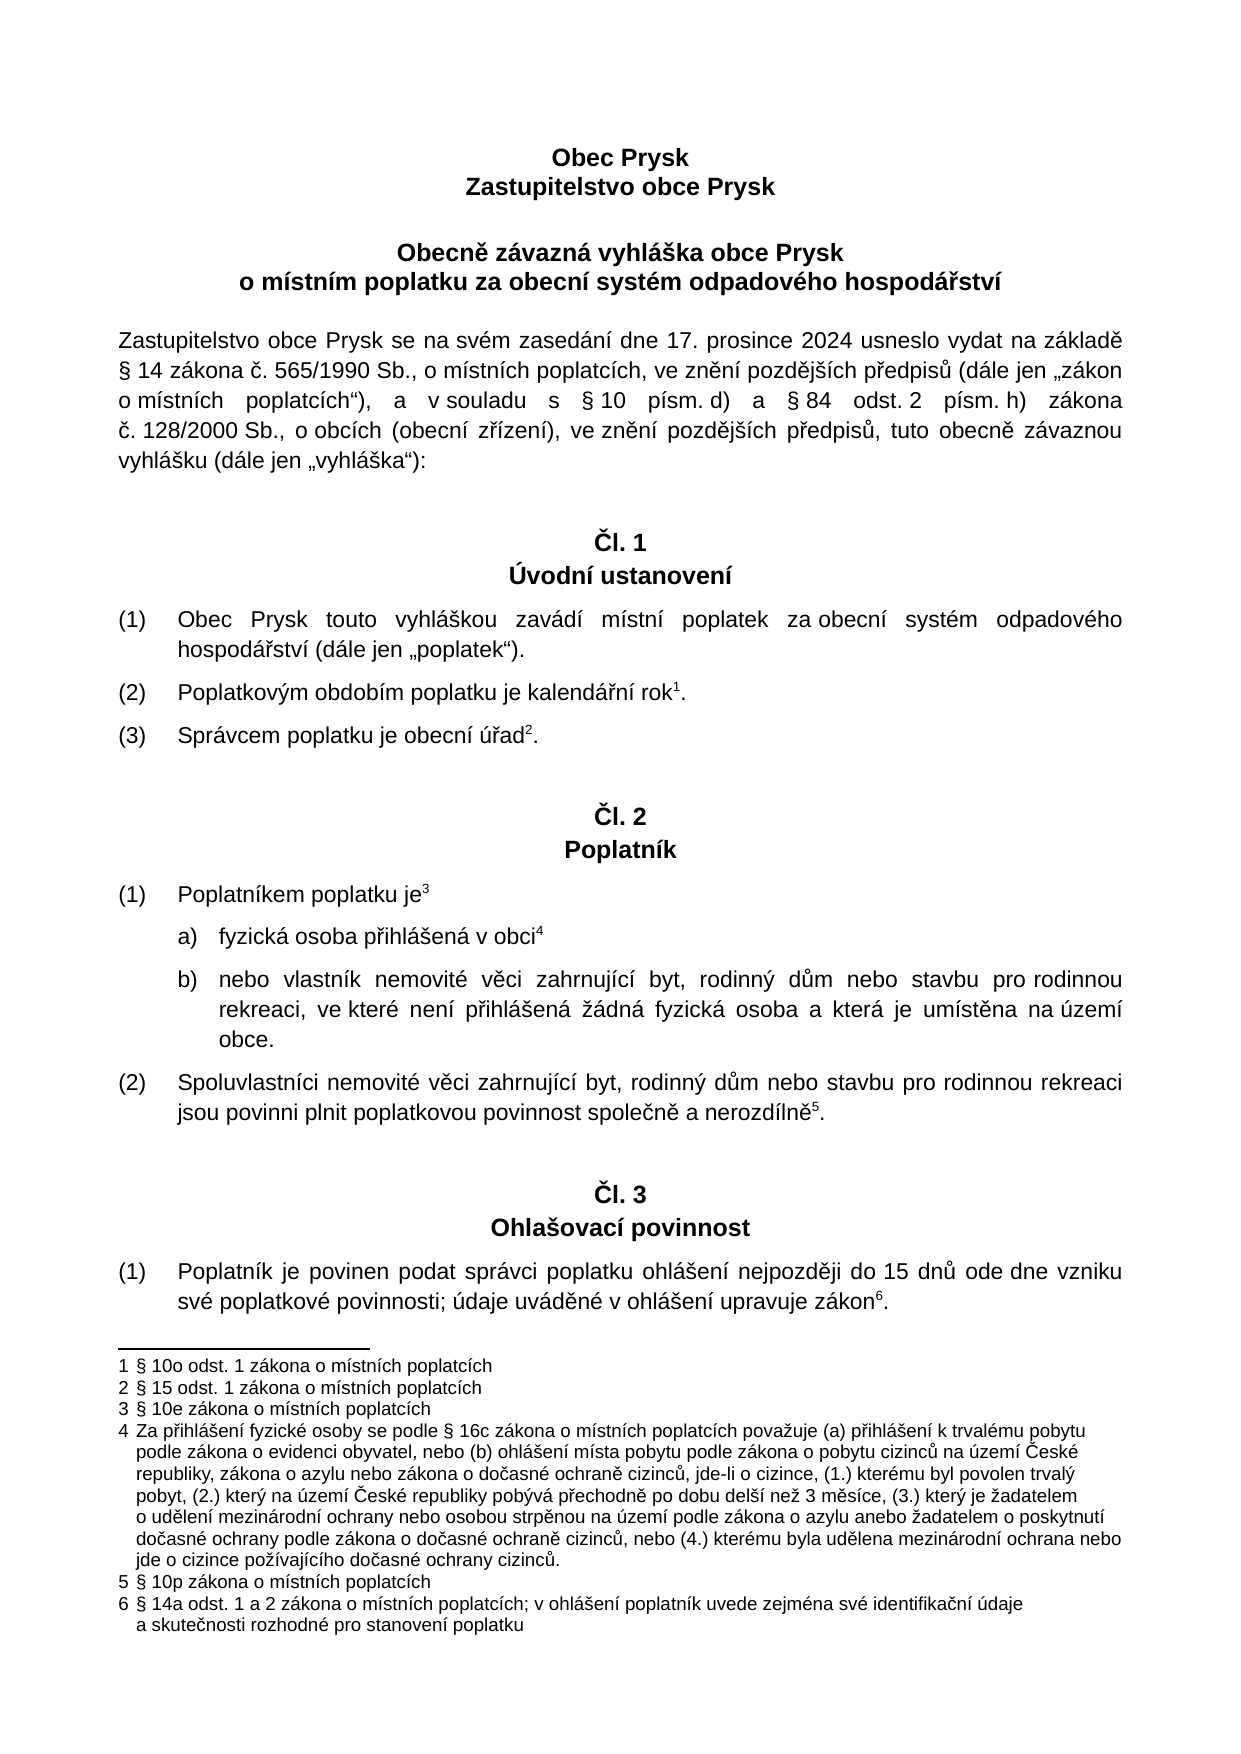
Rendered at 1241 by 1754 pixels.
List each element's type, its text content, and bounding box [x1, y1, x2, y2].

list fyzická osoba přihlášená v obci [177, 923, 1122, 950]
list § 14a odst. 1 a 2 zákona o místních poplatcích; v ohlášení poplatník uvede zejména své identifikační údaje a skutečnosti rozhodné pro stanovení poplatku [118, 1592, 1122, 1635]
subtitle Čl. 1 Úvodní ustanovení [118, 528, 1122, 589]
title Obec Prysk Zastupitelstvo obce Prysk [118, 143, 1122, 201]
list § 15 odst. 1 zákona o místních poplatcích [118, 1377, 1122, 1398]
list Správcem poplatku je obecní úřad. [118, 722, 1122, 748]
list Poplatníkem poplatku je [118, 881, 1122, 907]
list § 10o odst. 1 zákona o místních poplatcích [118, 1355, 1122, 1377]
list nebo vlastník nemovité věci zahrnující byt, rodinný dům nebo stavbu pro rodinnou rekreaci, ve které není přihlášená žádná fyzická osoba a která je umístěna na území obce. [177, 966, 1122, 1053]
list Poplatkovým obdobím poplatku je kalendářní rok. [118, 679, 1122, 706]
subtitle Čl. 2 Poplatník [118, 802, 1122, 864]
list Obec Prysk touto vyhláškou zavádí místní poplatek za obecní systém odpadového hospodářství (dále jen „poplatek“). [118, 606, 1122, 663]
list Za přihlášení fyzické osoby se podle § 16c zákona o místních poplatcích považuje (a) přihlášení k trvalému pobytu podle zákona o evidenci obyvatel, nebo (b) ohlášení místa pobytu podle zákona o pobytu cizinců na území České republiky, zákona o azylu nebo zákona o dočasné ochraně cizinců, jde-li o cizince, (1.) kterému byl povolen trvalý pobyt, (2.) který na území České republiky pobývá přechodně po dobu delší než 3 měsíce, (3.) který je žadatelem o udělení mezinárodní ochrany nebo osobou strpěnou na území podle zákona o azylu anebo žadatelem o poskytnutí dočasné ochrany podle zákona o dočasné ochraně cizinců, nebo (4.) kterému byla udělena mezinárodní ochrana nebo jde o cizince požívajícího dočasné ochrany cizinců. [118, 1420, 1122, 1571]
subtitle Obecně závazná vyhláška obce Prysk o místním poplatku za obecní systém odpadového hospodářství [118, 238, 1122, 295]
list Poplatník je povinen podat správci poplatku ohlášení nejpozději do 15 dnů ode dne vzniku své poplatkové povinnosti; údaje uváděné v ohlášení upravuje zákon. [118, 1258, 1122, 1315]
subtitle Čl. 3 Ohlašovací povinnost [118, 1179, 1122, 1241]
list Spoluvlastníci nemovité věci zahrnující byt, rodinný dům nebo stavbu pro rodinnou rekreaci jsou povinni plnit poplatkovou povinnost společně a nerozdílně. [118, 1069, 1122, 1126]
list § 10e zákona o místních poplatcích [118, 1398, 1122, 1420]
text Zastupitelstvo obce Prysk se na svém zasedání dne 17. prosince 2024 usneslo vydat na základě § 14 zákona č. 565/1990 Sb., o místních poplatcích, ve znění pozdějších předpisů (dále jen „zákon o místních poplatcích“), a v souladu s § 10 písm. d) a § 84 odst. 2 písm. h) zákona č. 128/2000 Sb., o obcích (obecní zřízení), ve znění pozdějších předpisů, tuto obecně závaznou vyhlášku (dále jen „vyhláška“): [118, 327, 1122, 474]
list § 10p zákona o místních poplatcích [118, 1571, 1122, 1592]
